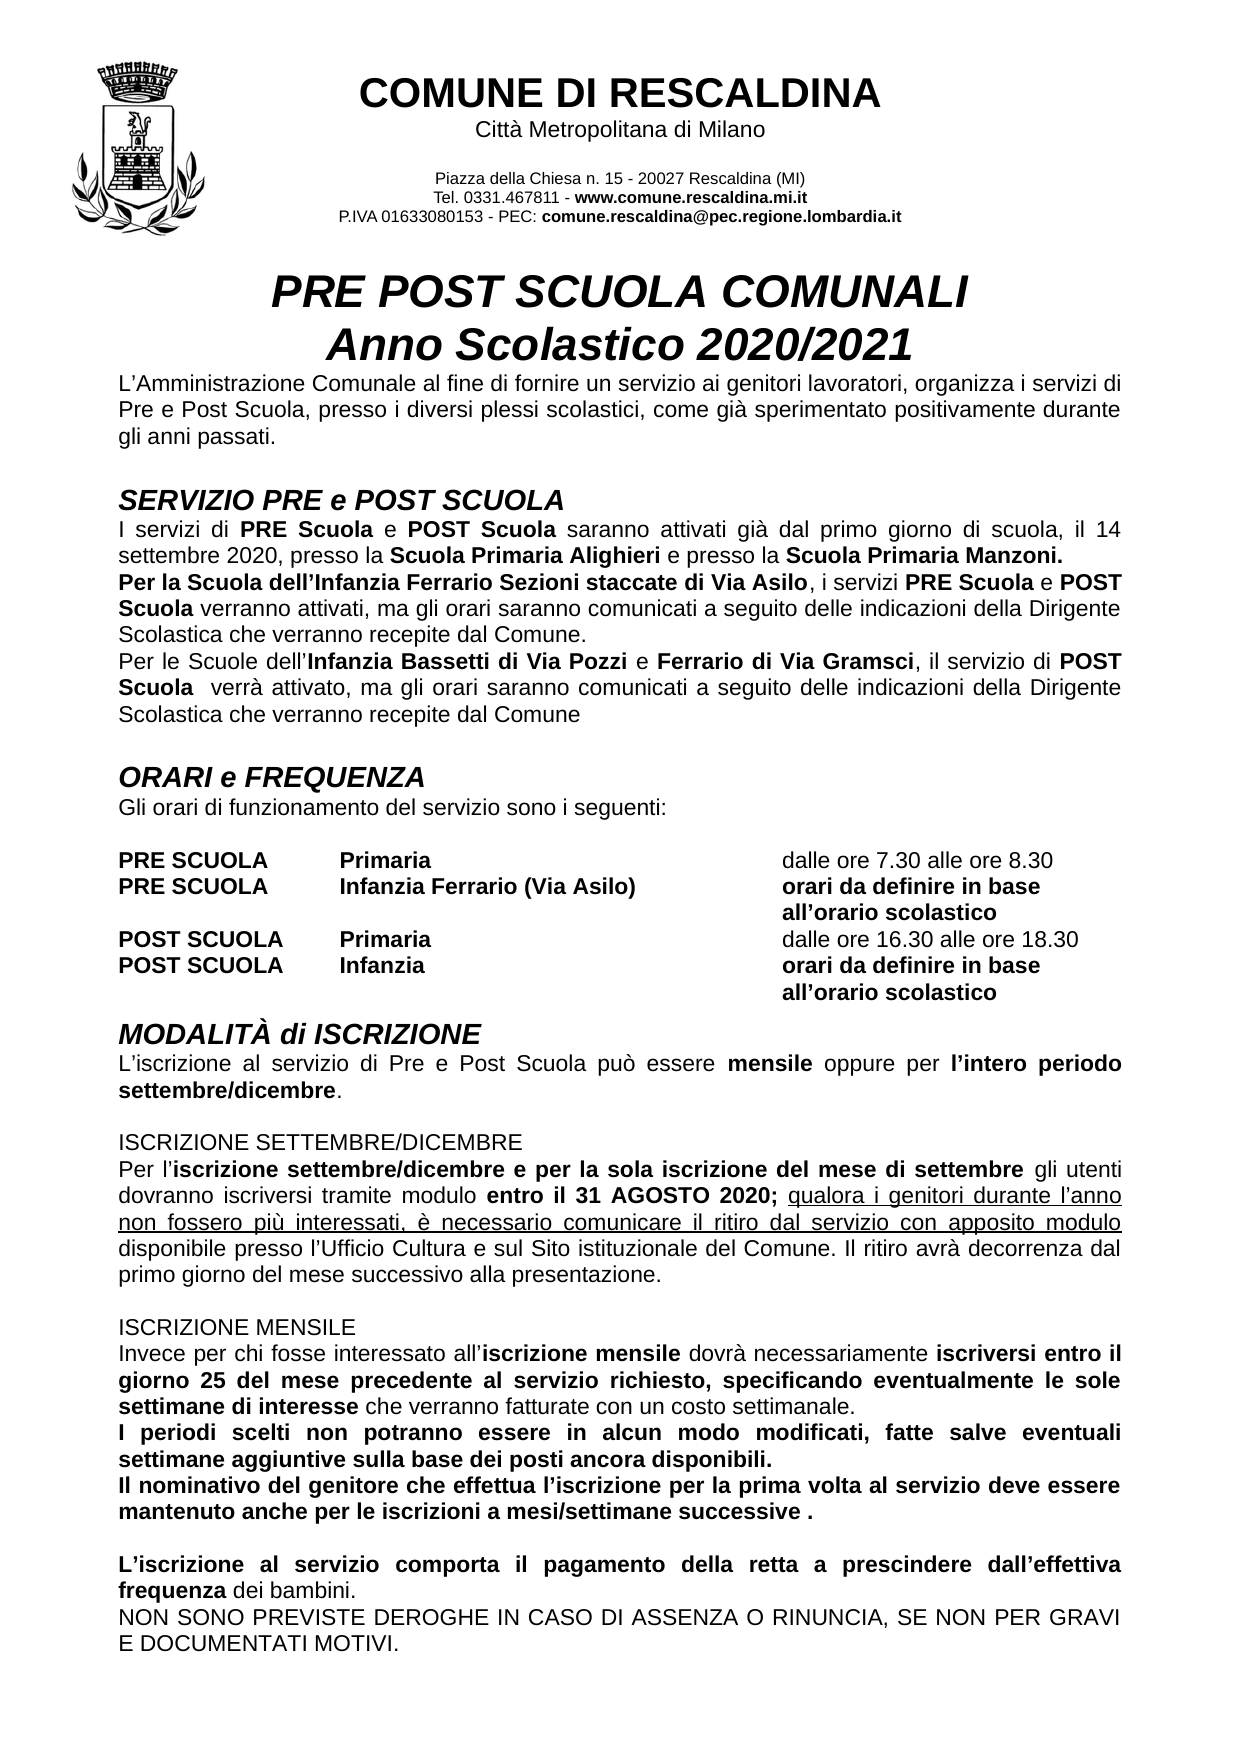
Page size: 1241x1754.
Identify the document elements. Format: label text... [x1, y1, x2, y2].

text I servizi di PRE Scuola e POST Scuola saranno attivati già dal primo giorno di scuola, il 14 settembre 2020, presso la Scuola Primaria Alighieri e presso la Scuola Primaria Manzoni. [118, 516, 1122, 569]
text Il nominativo del genitore che effettua l’iscrizione per la prima volta al servizio deve essere mantenuto anche per le iscrizioni a mesi/settimane successive . [118, 1472, 1122, 1525]
text L’iscrizione al servizio di Pre e Post Scuola può essere mensile oppure per l’intero periodo settembre/dicembre. [118, 1050, 1122, 1103]
table_header COMUNE DI RESCALDINA Città Metropolitana di Milano Piazza della Chiesa n. 15 - 20027 Rescaldina (MI) Tel. 0331.467811 - www.comune.rescaldina.mi.it P.IVA 01633080153 - PEC: comune.rescaldina@pec.regione.lombardia.it [266, 59, 974, 236]
table_header [59, 59, 266, 237]
text ISCRIZIONE SETTEMBRE/DICEMBRE [118, 1129, 1122, 1156]
text Invece per chi fosse interessato all’iscrizione mensile dovrà necessariamente iscriversi entro il giorno 25 del mese precedente al servizio richiesto, specificando eventualmente le sole settimane di interesse che verranno fatturate con un costo settimanale. [118, 1340, 1122, 1419]
text I periodi scelti non potranno essere in alcun modo modificati, fatte salve eventuali settimane aggiuntive sulla base dei posti ancora disponibili. [118, 1419, 1122, 1472]
text Per l’iscrizione settembre/dicembre e per la sola iscrizione del mese di settembre gli utenti dovranno iscriversi tramite modulo entro il 31 AGOSTO 2020; qualora i genitori durante l’anno non fossero più interessati, è necessario comunicare il ritiro dal servizio con apposito modulo [118, 1156, 1122, 1231]
text NON SONO PREVISTE DEROGHE IN CASO DI ASSENZA O RINUNCIA, SE NON PER GRAVI E DOCUMENTATI MOTIVI. [118, 1604, 1122, 1656]
text all’orario scolastico [118, 978, 1122, 1005]
text ISCRIZIONE MENSILE [118, 1314, 1122, 1340]
text PRE POST SCUOLA COMUNALI [118, 264, 1122, 317]
text L’iscrizione al servizio comporta il pagamento della retta a prescindere dall’effettiva frequenza dei bambini. [118, 1551, 1122, 1604]
picture [70, 59, 205, 236]
text MODALITÀ di ISCRIZIONE [118, 1017, 1122, 1050]
text PRE SCUOLA Primaria dalle ore 7.30 alle ore 8.30 [118, 847, 1122, 873]
text Per le Scuole dell’Infanzia Bassetti di Via Pozzi e Ferrario di Via Gramsci, il servizio di POST Scuola verrà attivato, ma gli orari saranno comunicati a seguito delle indicazioni della Dirigente Scolastica che verranno recepite dal Comune [118, 648, 1122, 727]
text Per la Scuola dell’Infanzia Ferrario Sezioni staccate di Via Asilo, i servizi PRE Scuola e POST Scuola verranno attivati, ma gli orari saranno comunicati a seguito delle indicazioni della Dirigente Scolastica che verranno recepite dal Comune. [118, 569, 1122, 648]
text Anno Scolastico 2020/2021 [118, 317, 1122, 370]
text all’orario scolastico [118, 899, 1122, 926]
text Gli orari di funzionamento del servizio sono i seguenti: [118, 794, 1122, 820]
text L’Amministrazione Comunale al fine di fornire un servizio ai genitori lavoratori, organizza i servizi di Pre e Post Scuola, presso i diversi plessi scolastici, come già sperimentato positivamente durante gli anni passati. [118, 370, 1122, 449]
text ORARI e FREQUENZA [118, 760, 1122, 794]
table_header [975, 59, 1181, 177]
text PRE SCUOLA Infanzia Ferrario (Via Asilo) orari da definire in base [118, 873, 1122, 899]
text SERVIZIO PRE e POST SCUOLA [118, 482, 1122, 516]
text disponibile presso l’Ufficio Cultura e sul Sito istituzionale del Comune. Il ritiro avrà decorrenza dal primo giorno del mese successivo alla presentazione. [118, 1233, 1122, 1287]
table_cell [975, 177, 1078, 236]
text POST SCUOLA Primaria dalle ore 16.30 alle ore 18.30 [118, 926, 1122, 952]
text POST SCUOLA Infanzia orari da definire in base [118, 952, 1122, 978]
table_cell [1078, 177, 1181, 236]
